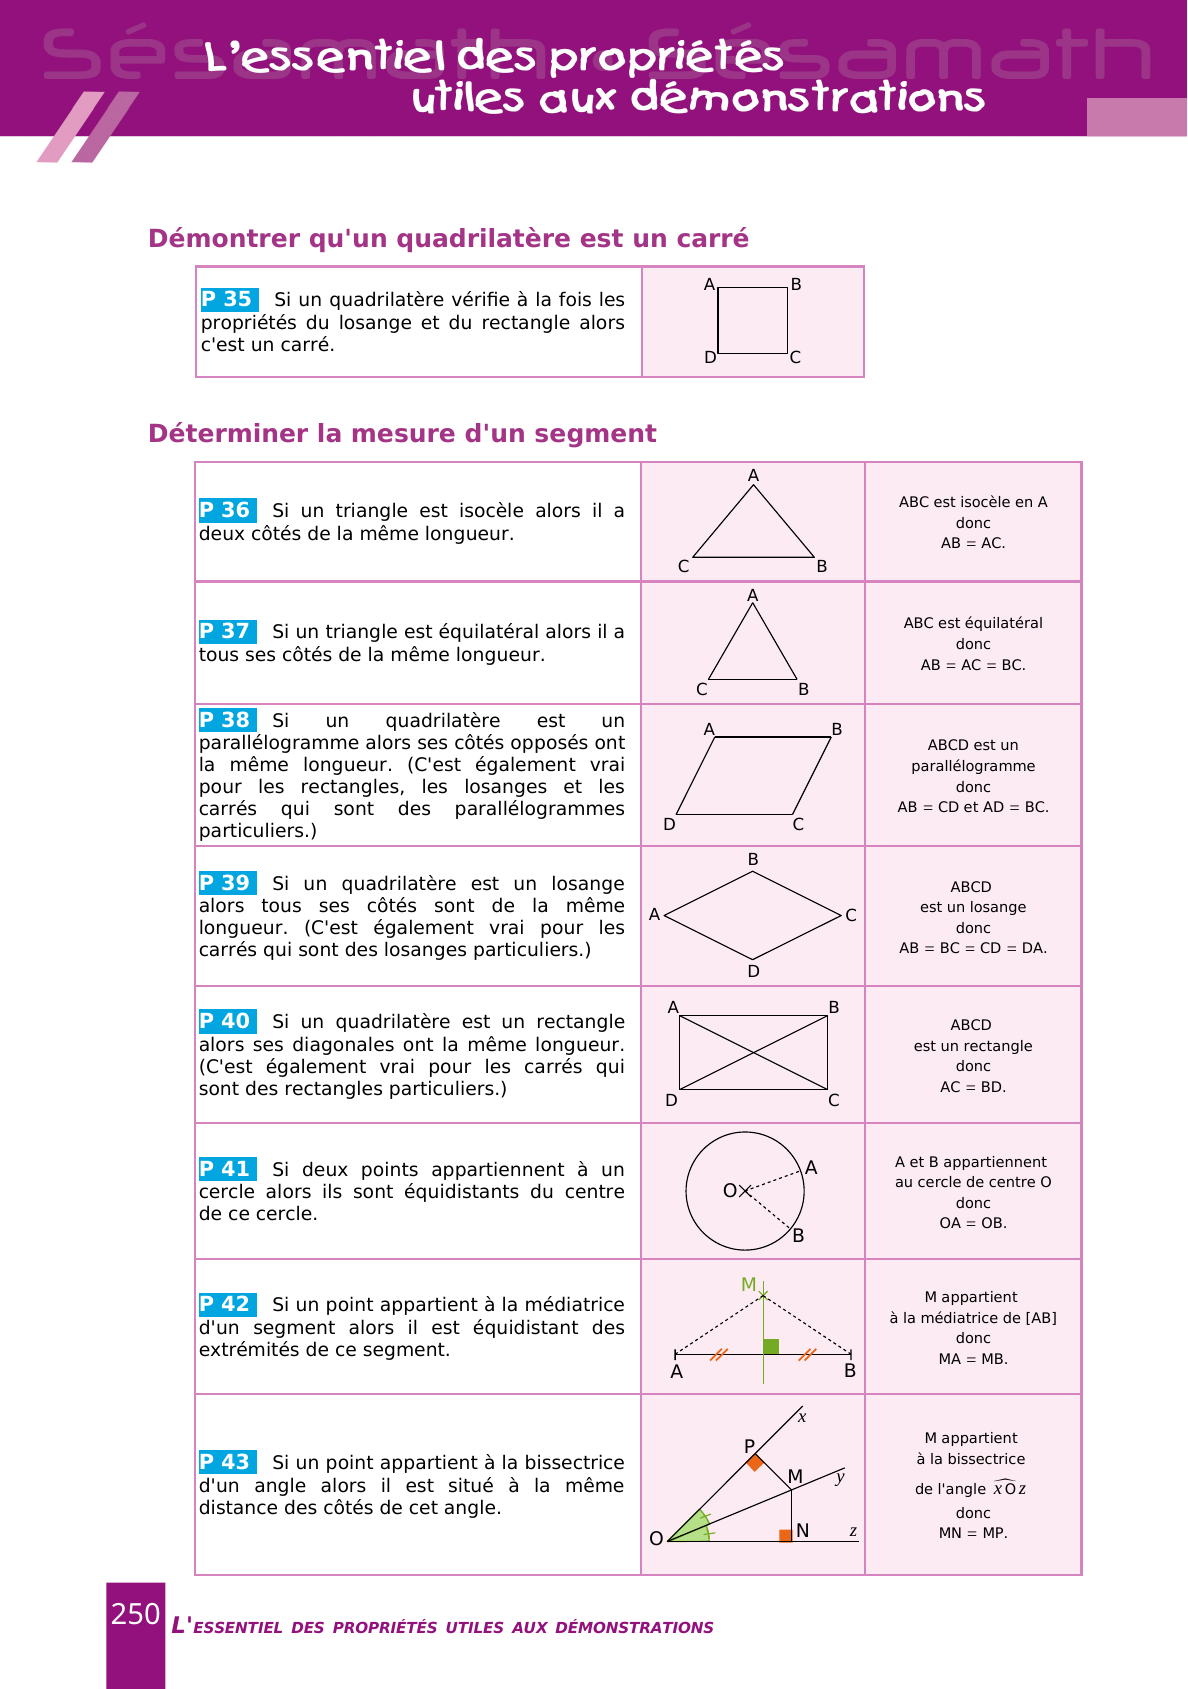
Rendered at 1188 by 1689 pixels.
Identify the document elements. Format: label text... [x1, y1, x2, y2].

table_cell Si un point appartient à la médiatrice d'un segment alors il est équidistant des extrémités de ce segment. [196, 1260, 640, 1393]
table_cell ABCD est un losange donc AB = BC = CD = DA. [866, 847, 1080, 985]
table_cell [642, 1124, 864, 1258]
table_cell M appartient à la médiatrice de [AB] donc MA = MB. [866, 1260, 1080, 1393]
table_cell [642, 987, 864, 1122]
table_header Si un triangle est isocèle alors il a deux côtés de la même longueur. [196, 463, 640, 580]
table_cell Si un point appartient à la bissectrice d'un angle alors il est situé à la même distance des côtés de cet angle. [196, 1395, 640, 1574]
table_header [642, 463, 864, 580]
table_cell [642, 583, 864, 703]
table_header Si un quadrilatère vérifie à la fois les propriétés du losange et du rectangle alors c'est un carré. [197, 268, 641, 376]
table_cell Si deux points appartiennent à un cercle alors ils sont équidistants du centre de ce cercle. [196, 1124, 640, 1258]
picture [0, 0, 1187, 163]
table_cell M appartient à la bissectrice de l'angle donc MN = MP. [866, 1395, 1080, 1574]
text Déterminer la mesure d'un segment [148, 419, 1081, 449]
table_cell ABCD est un parallélogramme donc AB = CD et AD = BC. [866, 705, 1080, 845]
text Démontrer qu'un quadrilatère est un carré [148, 224, 1081, 254]
table_cell [642, 1260, 864, 1393]
table_cell [642, 1395, 864, 1574]
table_header [643, 268, 863, 376]
table_cell ABC est équilatéral donc AB = AC = BC. [866, 583, 1080, 703]
table_cell Si un quadrilatère est un parallélogramme alors ses côtés opposés ont la même longueur. (C'est également vrai pour les rectangles, les losanges et les carrés qui sont des parallélogrammes particuliers.) [196, 705, 640, 845]
table_cell A et B appartiennent au cercle de centre O donc OA = OB. [866, 1124, 1080, 1258]
table_header ABC est isocèle en A donc AB = AC. [866, 463, 1080, 580]
table_cell [642, 705, 864, 845]
table_cell ABCD est un rectangle donc AC = BD. [866, 987, 1080, 1122]
table_cell Si un quadrilatère est un losange alors tous ses côtés sont de la même longueur. (C'est également vrai pour les carrés qui sont des losanges particuliers.) [196, 847, 640, 985]
table_cell [642, 847, 864, 985]
table_cell Si un quadrilatère est un rectangle alors ses diagonales ont la même longueur. (C'est également vrai pour les carrés qui sont des rectangles particuliers.) [196, 987, 640, 1122]
table_cell Si un triangle est équilatéral alors il a tous ses côtés de la même longueur. [196, 583, 640, 703]
